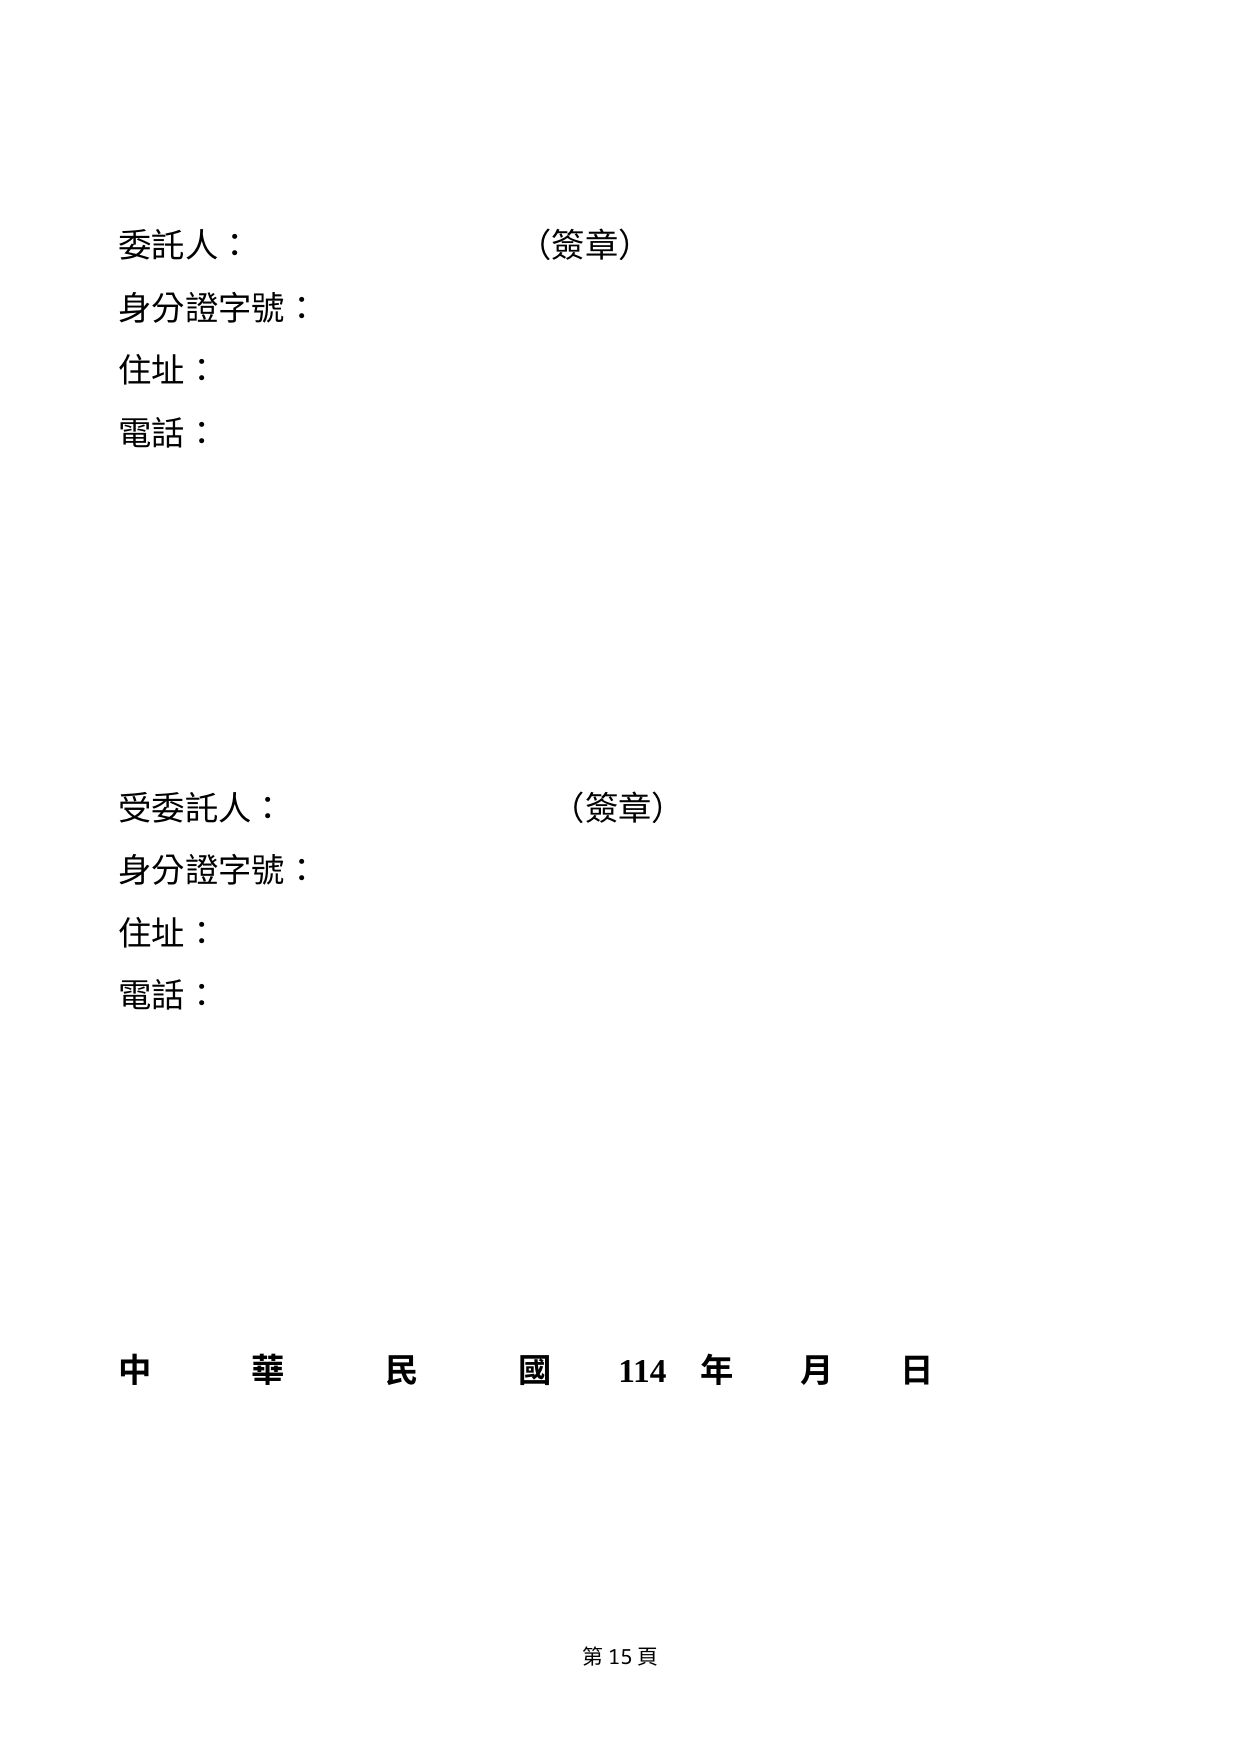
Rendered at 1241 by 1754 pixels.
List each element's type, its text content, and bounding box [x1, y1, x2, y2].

text 住址： [118, 889, 1122, 951]
text 中 華 民 國 114 年 月 日 [118, 1326, 1122, 1389]
text 電話： [118, 951, 1122, 1014]
text 受委託人： （簽章） [118, 764, 1122, 826]
text 委託人： （簽章） [118, 201, 1122, 264]
text 電話： [118, 389, 1122, 451]
text 住址： [118, 326, 1122, 389]
text 身分證字號： [118, 826, 1122, 889]
text 身分證字號： [118, 264, 1122, 326]
